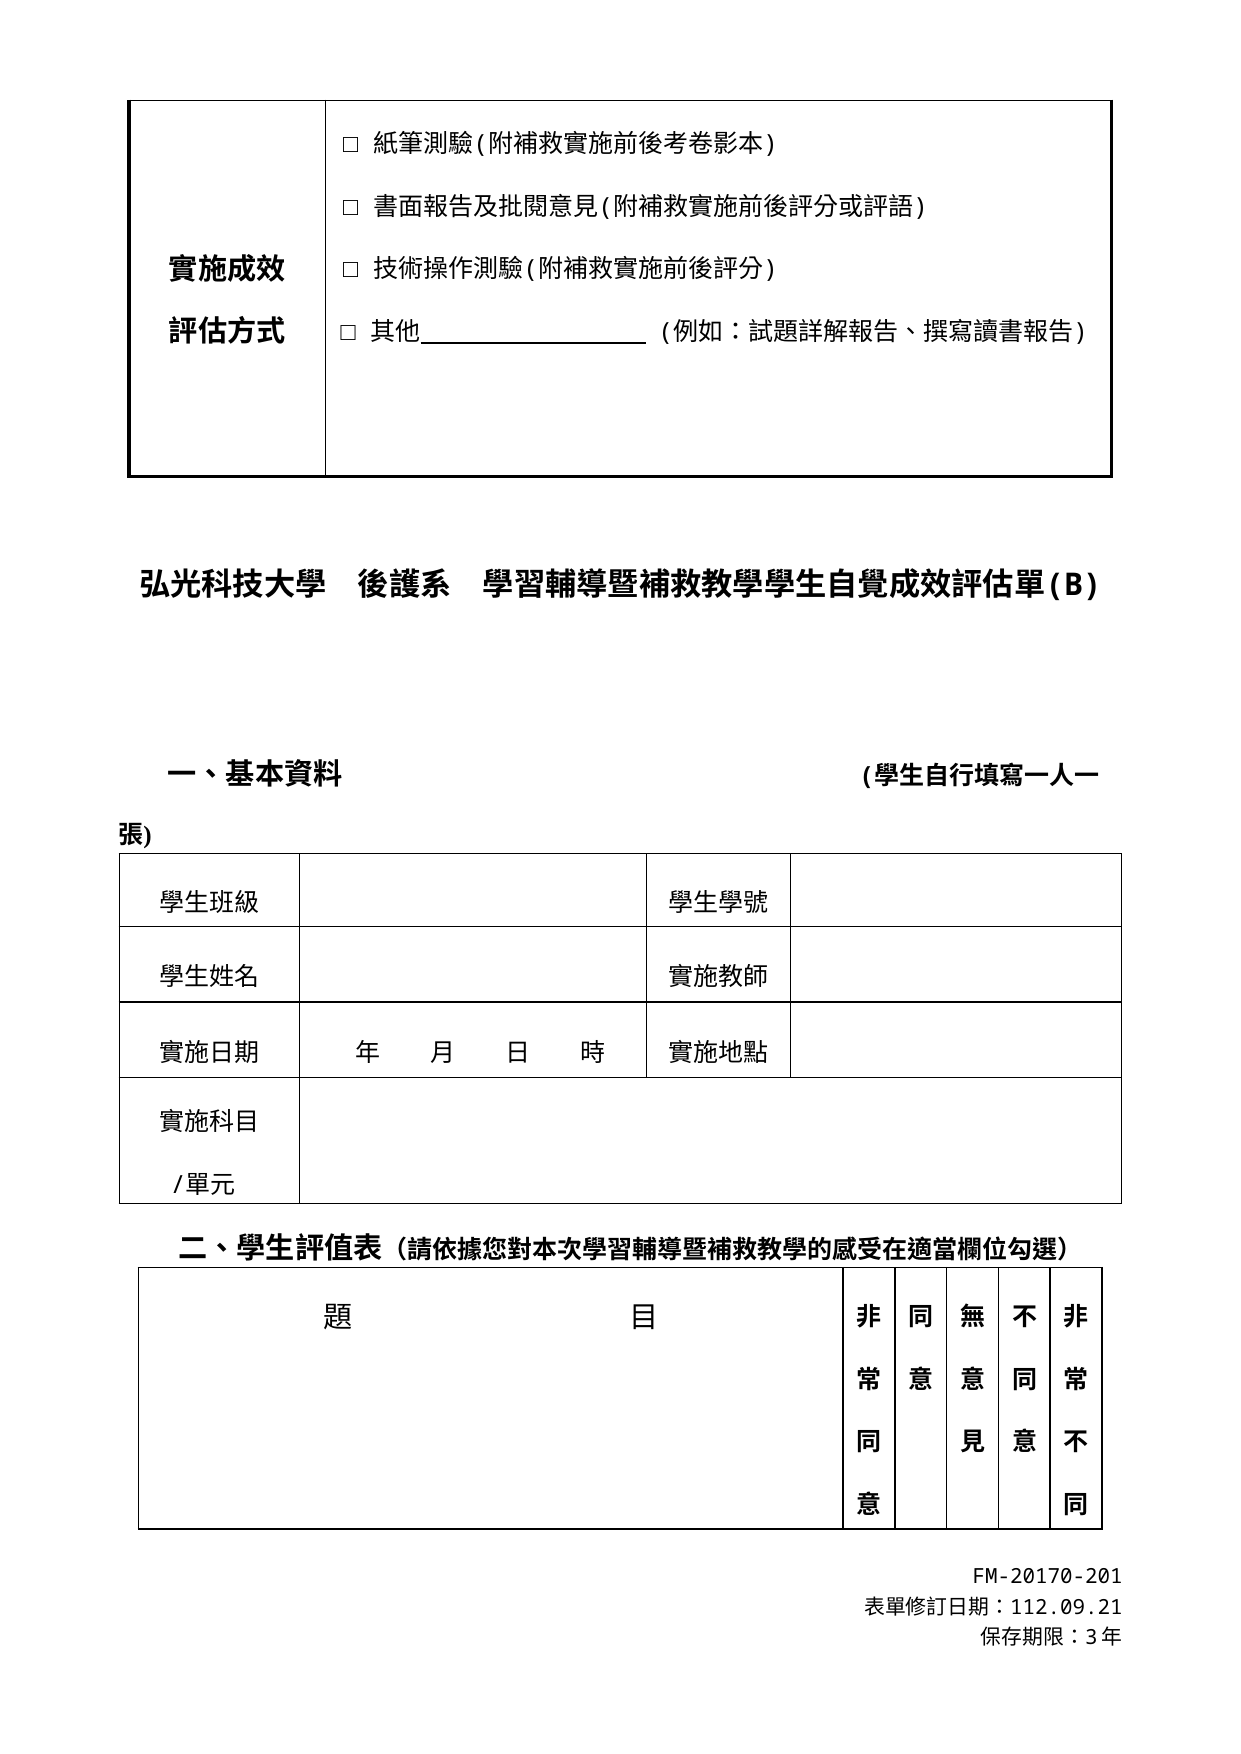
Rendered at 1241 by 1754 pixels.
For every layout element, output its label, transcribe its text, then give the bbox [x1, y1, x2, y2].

text 一、基本資料 (學生自行填寫一人一張) [118, 728, 1122, 853]
table_header 同意 [896, 1268, 946, 1528]
table_header 題 目 [139, 1268, 842, 1528]
table_cell [791, 927, 1121, 1001]
table_header 學生班級 [120, 854, 299, 926]
table_header 學生學號 [647, 854, 790, 926]
table_cell 實施成效 評估方式 [131, 101, 325, 475]
table_header 無意見 [947, 1268, 998, 1528]
table_header 非 常 同 意 [844, 1268, 894, 1528]
text 二、學生評值表（請依據您對本次學習輔導暨補救教學的感受在適當欄位勾選） [118, 1204, 1122, 1267]
table_cell 實施地點 [647, 1003, 790, 1077]
table_cell 實施教師 [647, 927, 790, 1001]
table_cell 年 月 日 時 [300, 1003, 646, 1077]
table_cell 實施科目 /單元 [120, 1078, 299, 1203]
table_header 不同意 [999, 1268, 1049, 1528]
table_header 非 常 不 同 [1051, 1268, 1101, 1528]
table_header [791, 854, 1121, 926]
table_cell [300, 1078, 1121, 1203]
table_header [300, 854, 646, 926]
table_cell [300, 927, 646, 1001]
table_cell 實施日期 [120, 1003, 299, 1077]
table_cell □ 紙筆測驗(附補救實施前後考卷影本) □ 書面報告及批閱意見(附補救實施前後評分或評語) □ 技術操作測驗(附補救實施前後評分) □ 其他 (例如：試題詳解報告、撰寫讀書報告) [326, 101, 1110, 475]
text 弘光科技大學 後護系 學習輔導暨補救教學學生自覺成效評估單(B) [118, 541, 1122, 603]
table_cell 學生姓名 [120, 927, 299, 1001]
table_cell [791, 1003, 1121, 1077]
